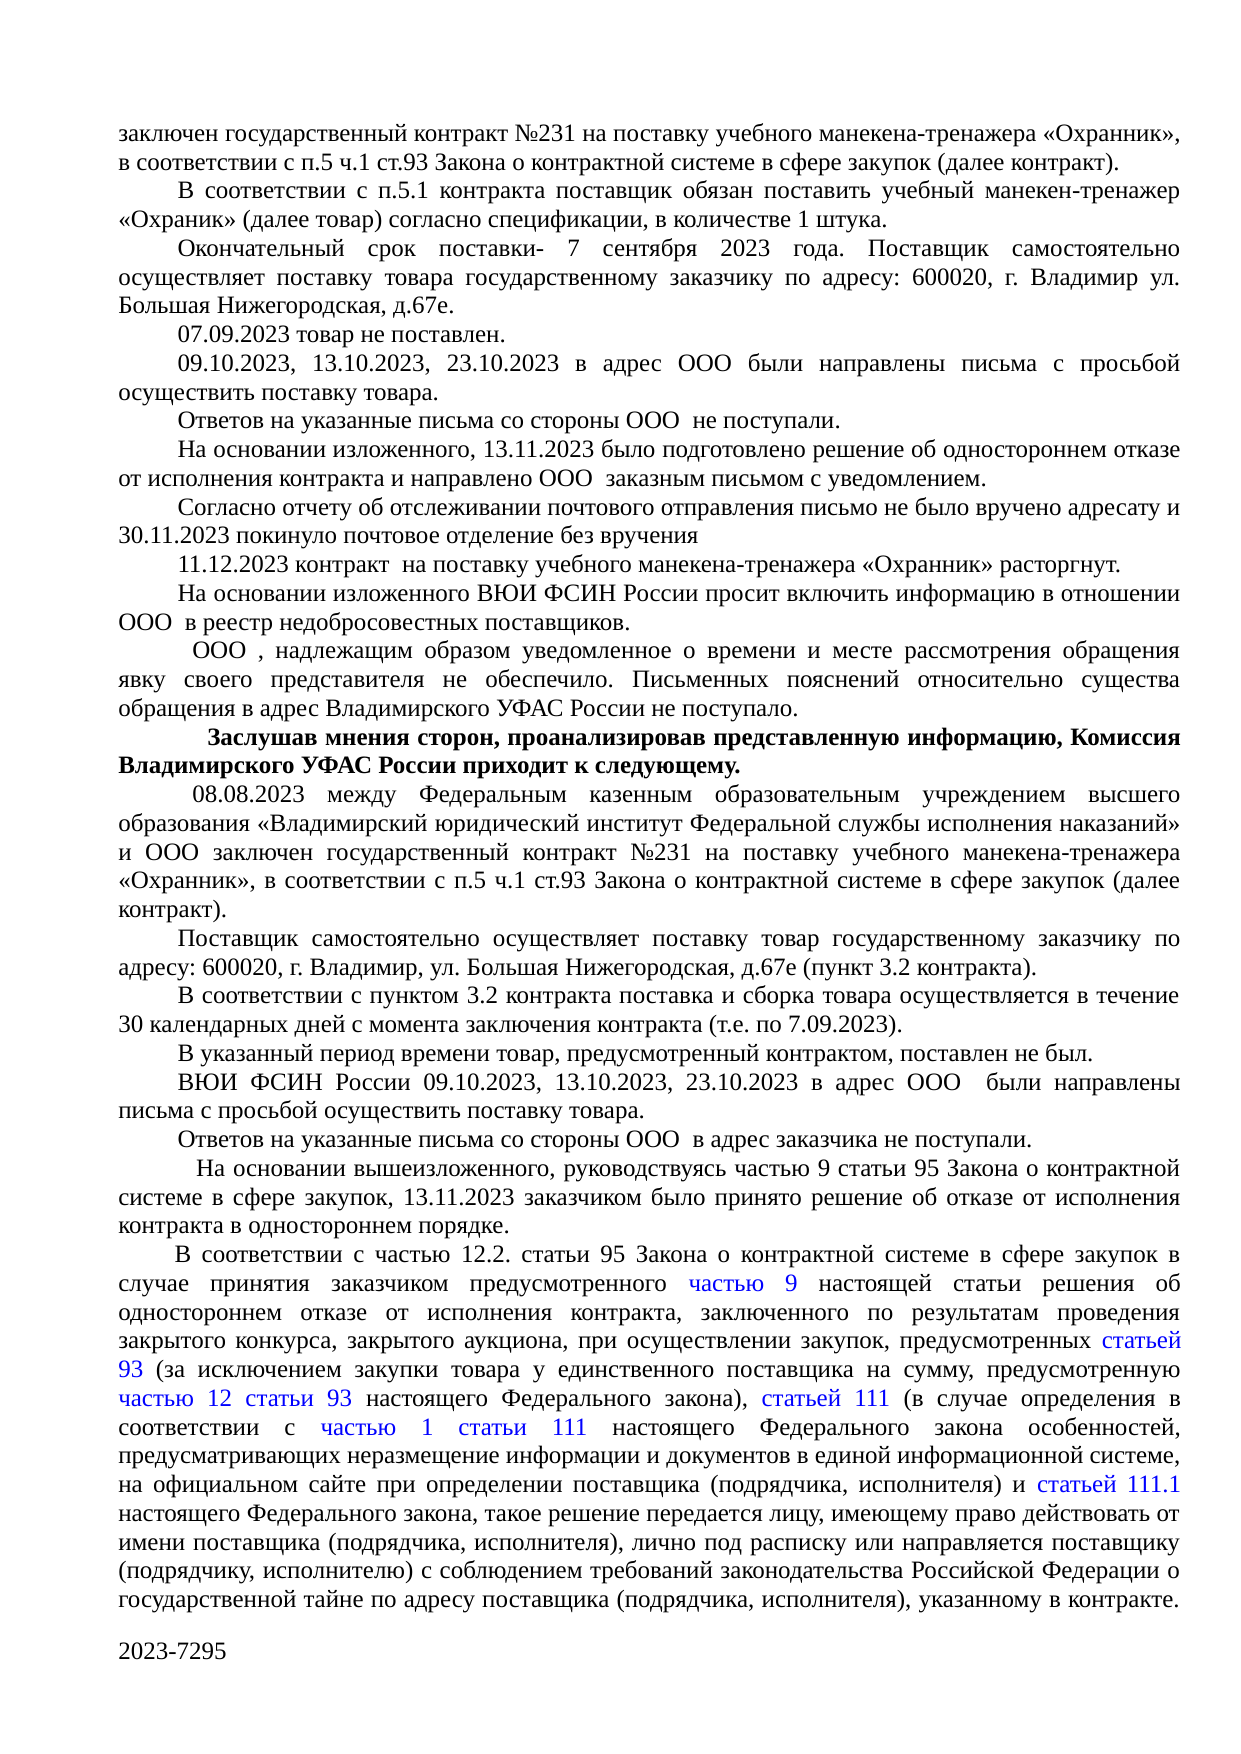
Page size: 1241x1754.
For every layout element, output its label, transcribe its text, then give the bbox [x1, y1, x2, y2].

text Ответов на указанные письма со стороны ООО в адрес заказчика не поступали. [118, 1124, 1181, 1153]
text Ответов на указанные письма со стороны ООО не поступали. [118, 406, 1181, 434]
text ООО , надлежащим образом уведомленное о времени и месте рассмотрения обращения явку своего представителя не обеспечило. Письменных пояснений относительно существа обращения в адрес Владимирского УФАС России не поступало. [118, 636, 1181, 722]
text Поставщик самостоятельно осуществляет поставку товар государственному заказчику по адресу: 600020, г. Владимир, ул. Большая Нижегородская, д.67е (пункт 3.2 контракта). [118, 923, 1181, 981]
text 11.12.2023 контракт на поставку учебного манекена-тренажера «Охранник» расторгнут. [118, 549, 1181, 578]
text На основании вышеизложенного, руководствуясь частью 9 статьи 95 Закона о контрактной системе в сфере закупок, 13.11.2023 заказчиком было принято решение об отказе от исполнения контракта в одностороннем порядке. [118, 1153, 1181, 1239]
text В соответствии с пунктом 3.2 контракта поставка и сборка товара осуществляется в течение 30 календарных дней с момента заключения контракта (т.е. по 7.09.2023). [118, 981, 1181, 1038]
text На основании изложенного, 13.11.2023 было подготовлено решение об одностороннем отказе от исполнения контракта и направлено ООО заказным письмом с уведомлением. [118, 434, 1181, 492]
text 08.08.2023 между Федеральным казенным образовательным учреждением высшего образования «Владимирский юридический институт Федеральной службы исполнения наказаний» и ООО заключен государственный контракт №231 на поставку учебного манекена-тренажера «Охранник», в соответствии с п.5 ч.1 ст.93 Закона о контрактной системе в сфере закупок (далее контракт). [118, 779, 1181, 923]
text Согласно отчету об отслеживании почтового отправления письмо не было вручено адресату и 30.11.2023 покинуло почтовое отделение без вручения [118, 492, 1181, 549]
text В соответствии с частью 12.2. статьи 95 Закона о контрактной системе в сфере закупок в случае принятия заказчиком предусмотренного частью 9 настоящей статьи решения об одностороннем отказе от исполнения контракта, заключенного по результатам проведения закрытого конкурса, закрытого аукциона, при осуществлении закупок, предусмотренных статьей 93 (за исключением закупки товара у единственного поставщика на сумму, предусмотренную частью 12 статьи 93 настоящего Федерального закона), статьей 111 (в случае определения в соответствии с частью 1 статьи 111 настоящего Федерального закона особенностей, предусматривающих неразмещение информации и документов в единой информационной системе, на официальном сайте при определении поставщика (подрядчика, исполнителя) и статьей 111.1 настоящего Федерального закона, такое решение передается лицу, имеющему право действовать от имени поставщика (подрядчика, исполнителя), лично под расписку или направляется поставщику (подрядчику, исполнителю) с соблюдением требований законодательства Российской Федерации о государственной тайне по адресу поставщика (подрядчика, исполнителя), указанному в контракте. [118, 1239, 1181, 1613]
text 09.10.2023, 13.10.2023, 23.10.2023 в адрес ООО были направлены письма с просьбой осуществить поставку товара. [118, 348, 1181, 406]
text В соответствии с п.5.1 контракта поставщик обязан поставить учебный манекен-тренажер «Охраник» (далее товар) согласно спецификации, в количестве 1 штука. [118, 176, 1181, 233]
text Заслушав мнения сторон, проанализировав представленную информацию, Комиссия Владимирского УФАС России приходит к следующему. [118, 722, 1181, 779]
text Окончательный срок поставки- 7 сентября 2023 года. Поставщик самостоятельно осуществляет поставку товара государственному заказчику по адресу: 600020, г. Владимир ул. Большая Нижегородская, д.67е. [118, 233, 1181, 319]
text заключен государственный контракт №231 на поставку учебного манекена-тренажера «Охранник», в соответствии с п.5 ч.1 ст.93 Закона о контрактной системе в сфере закупок (далее контракт). [118, 118, 1181, 176]
text 07.09.2023 товар не поставлен. [118, 319, 1181, 348]
text ВЮИ ФСИН России 09.10.2023, 13.10.2023, 23.10.2023 в адрес ООО были направлены письма с просьбой осуществить поставку товара. [118, 1067, 1181, 1124]
text На основании изложенного ВЮИ ФСИН России просит включить информацию в отношении ООО в реестр недобросовестных поставщиков. [118, 578, 1181, 636]
text В указанный период времени товар, предусмотренный контрактом, поставлен не был. [118, 1038, 1181, 1067]
